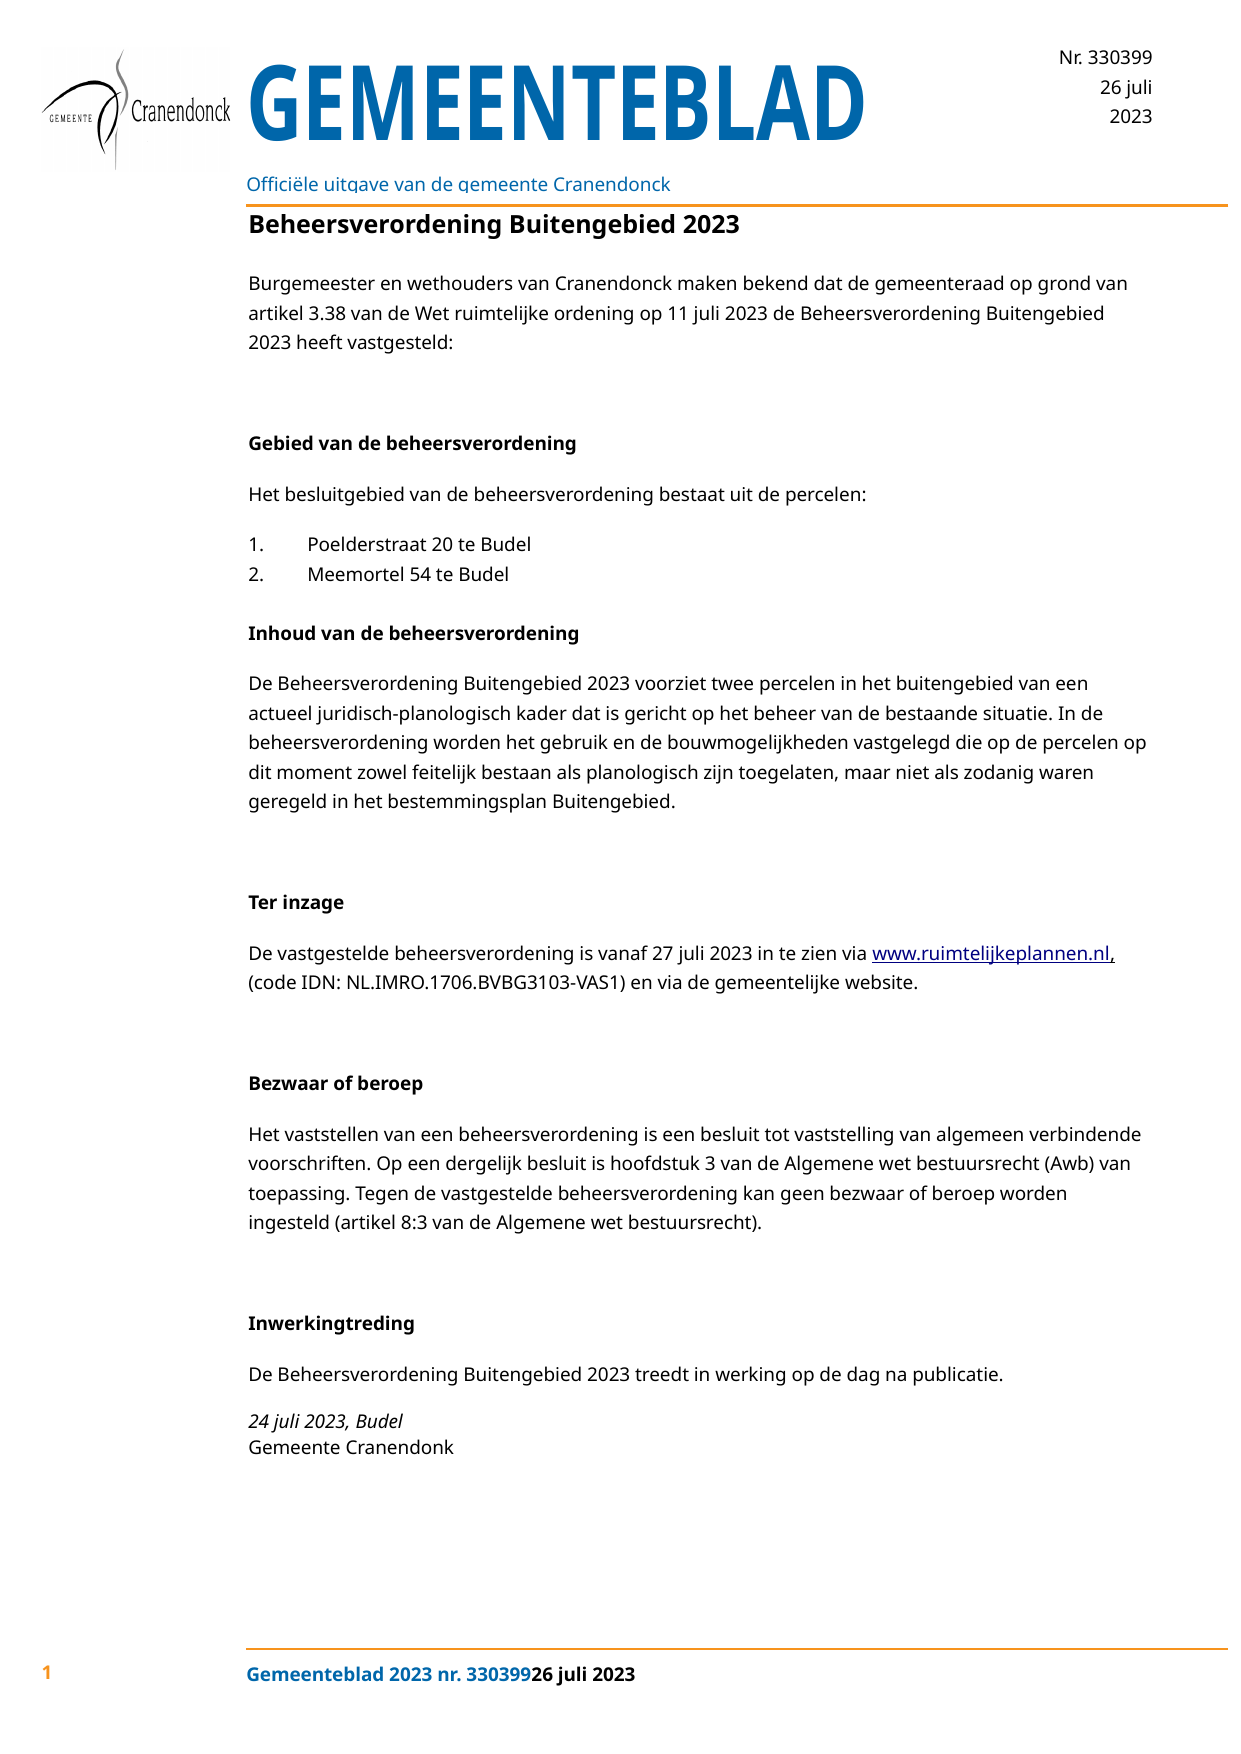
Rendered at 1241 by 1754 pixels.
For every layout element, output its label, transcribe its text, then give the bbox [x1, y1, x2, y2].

text Bezwaar of beroep [248, 1070, 1152, 1096]
list Meemortel 54 te Budel [248, 561, 1152, 586]
picture [41, 47, 231, 172]
list Poelderstraat 20 te Budel [248, 531, 1152, 557]
text De Beheersverordening Buitengebied 2023 voorziet twee percelen in het buitengebied van een actueel juridisch-planologisch kader dat is gericht op het beheer van de bestaande situatie. In de beheersverordening worden het gebruik en de bouwmogelijkheden vastgelegd die op de percelen op dit moment zowel feitelijk bestaan als planologisch zijn toegelaten, maar niet als zodanig waren geregeld in het bestemmingsplan Buitengebied. [248, 670, 1152, 814]
text Het vaststellen van een beheersverordening is een besluit tot vaststelling van algemeen verbindende voorschriften. Op een dergelijk besluit is hoofdstuk 3 van de Algemene wet bestuursrecht (Awb) van toepassing. Tegen de vastgestelde beheersverordening kan geen bezwaar of beroep worden ingesteld (artikel 8:3 van de Algemene wet bestuursrecht). [248, 1121, 1152, 1235]
text De Beheersverordening Buitengebied 2023 treedt in werking op de dag na publicatie. [248, 1361, 1152, 1386]
text Inhoud van de beheersverordening [248, 620, 1152, 646]
text Inwerkingtreding [248, 1310, 1152, 1336]
text Beheersverordening Buitengebied 2023 [248, 207, 1152, 241]
text Burgemeester en wethouders van Cranendonck maken bekend dat de gemeenteraad op grond van artikel 3.38 van de Wet ruimtelijke ordening op 11 juli 2023 de Beheersverordening Buitengebied 2023 heeft vastgesteld: [248, 270, 1152, 355]
text Gebied van de beheersverordening [248, 430, 1152, 456]
text 24 juli 2023, Budel [248, 1408, 1152, 1434]
text Gemeente Cranendonk [248, 1434, 1152, 1460]
text De vastgestelde beheersverordening is vanaf 27 juli 2023 in te zien via www.ruimtelijkeplannen.nl, (code IDN: NL.IMRO.1706.BVBG3103-VAS1) en via de gemeentelijke website. [248, 940, 1152, 995]
text Ter inzage [248, 889, 1152, 915]
text Het besluitgebied van de beheersverordening bestaat uit de percelen: [248, 481, 1152, 506]
